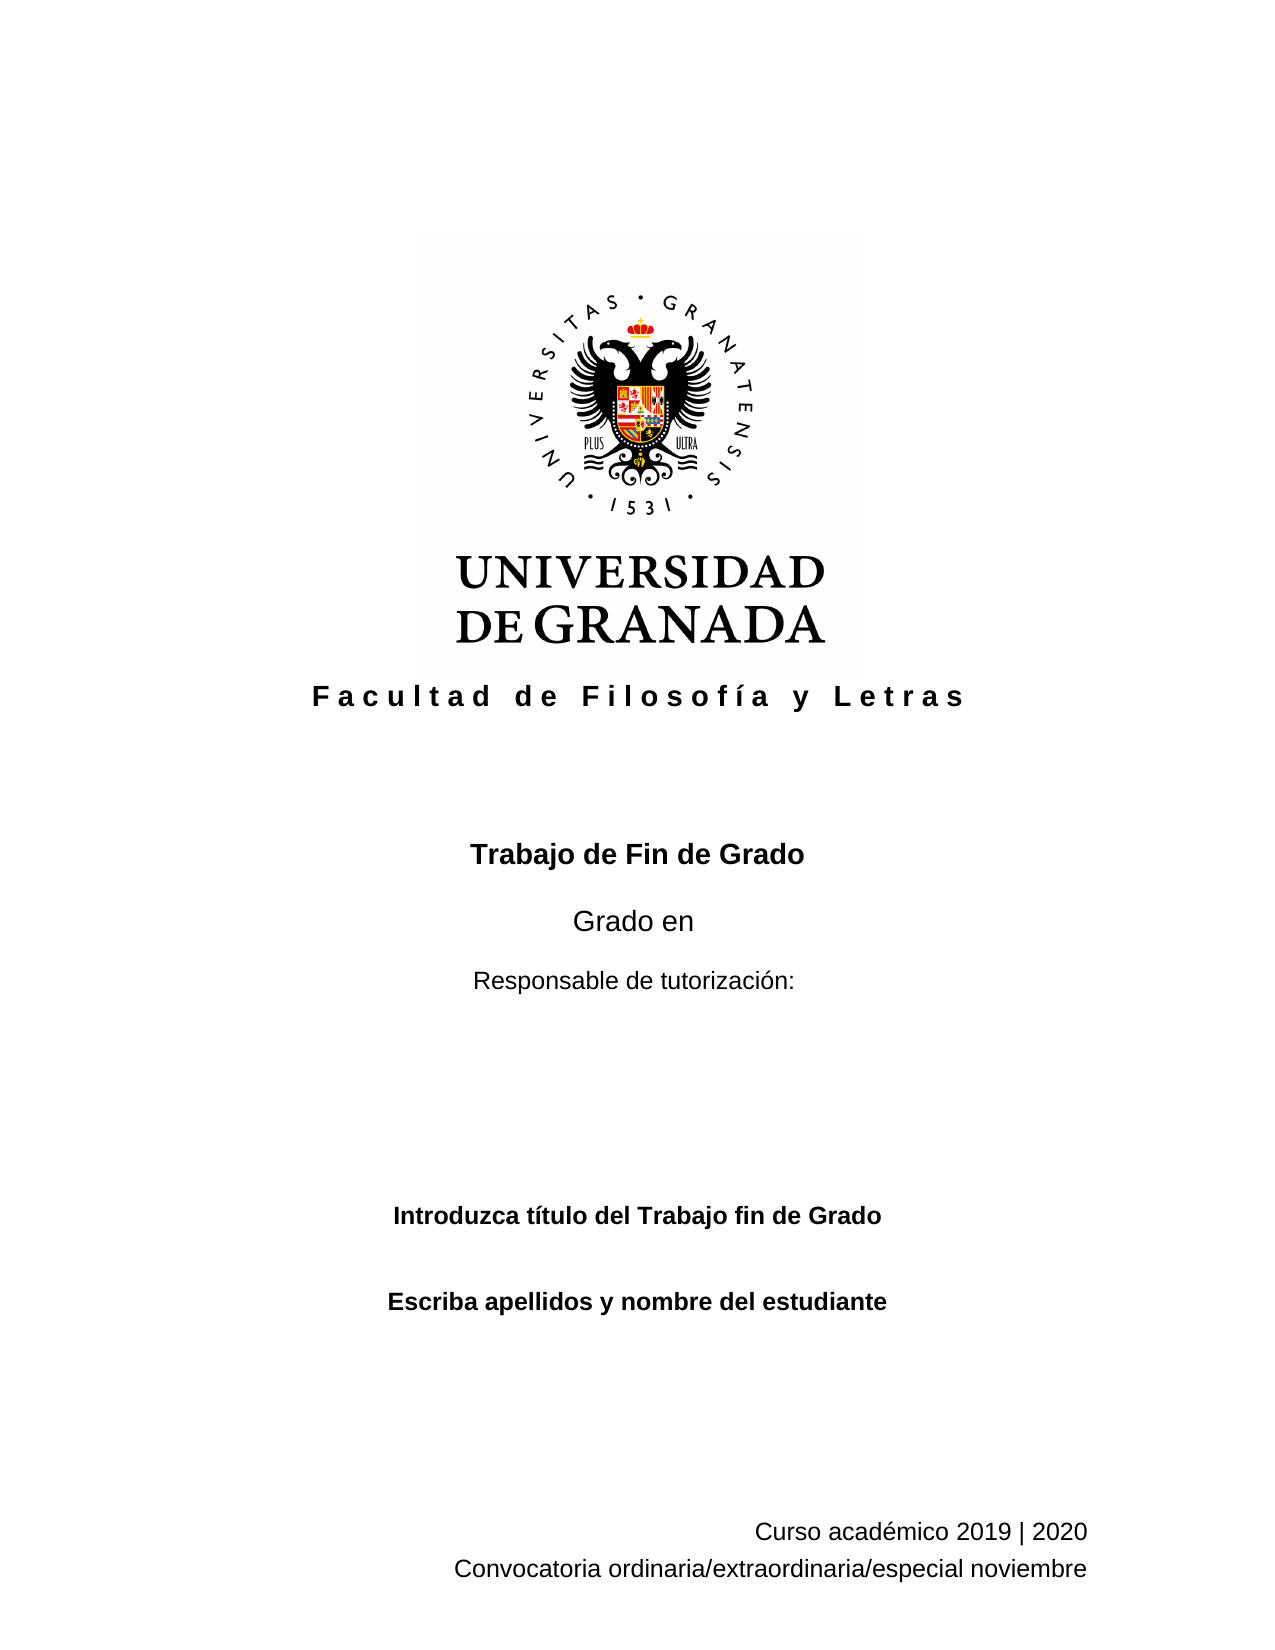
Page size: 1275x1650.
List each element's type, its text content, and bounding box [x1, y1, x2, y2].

subtitle Curso académico 2019 | 2020 [187, 1517, 1087, 1546]
subtitle Trabajo de Fin de Grado [187, 837, 1087, 870]
text Convocatoria ordinaria/extraordinaria/especial noviembre [187, 1554, 1087, 1583]
text Responsable de tutorización: [187, 966, 1087, 995]
subtitle Facultad de Filosofía y Letras [187, 678, 1087, 712]
subtitle Grado en [187, 904, 1087, 937]
text Escriba apellidos y nombre del estudiante [187, 1287, 1087, 1316]
text Introduzca título del Trabajo fin de Grado [187, 1201, 1087, 1229]
